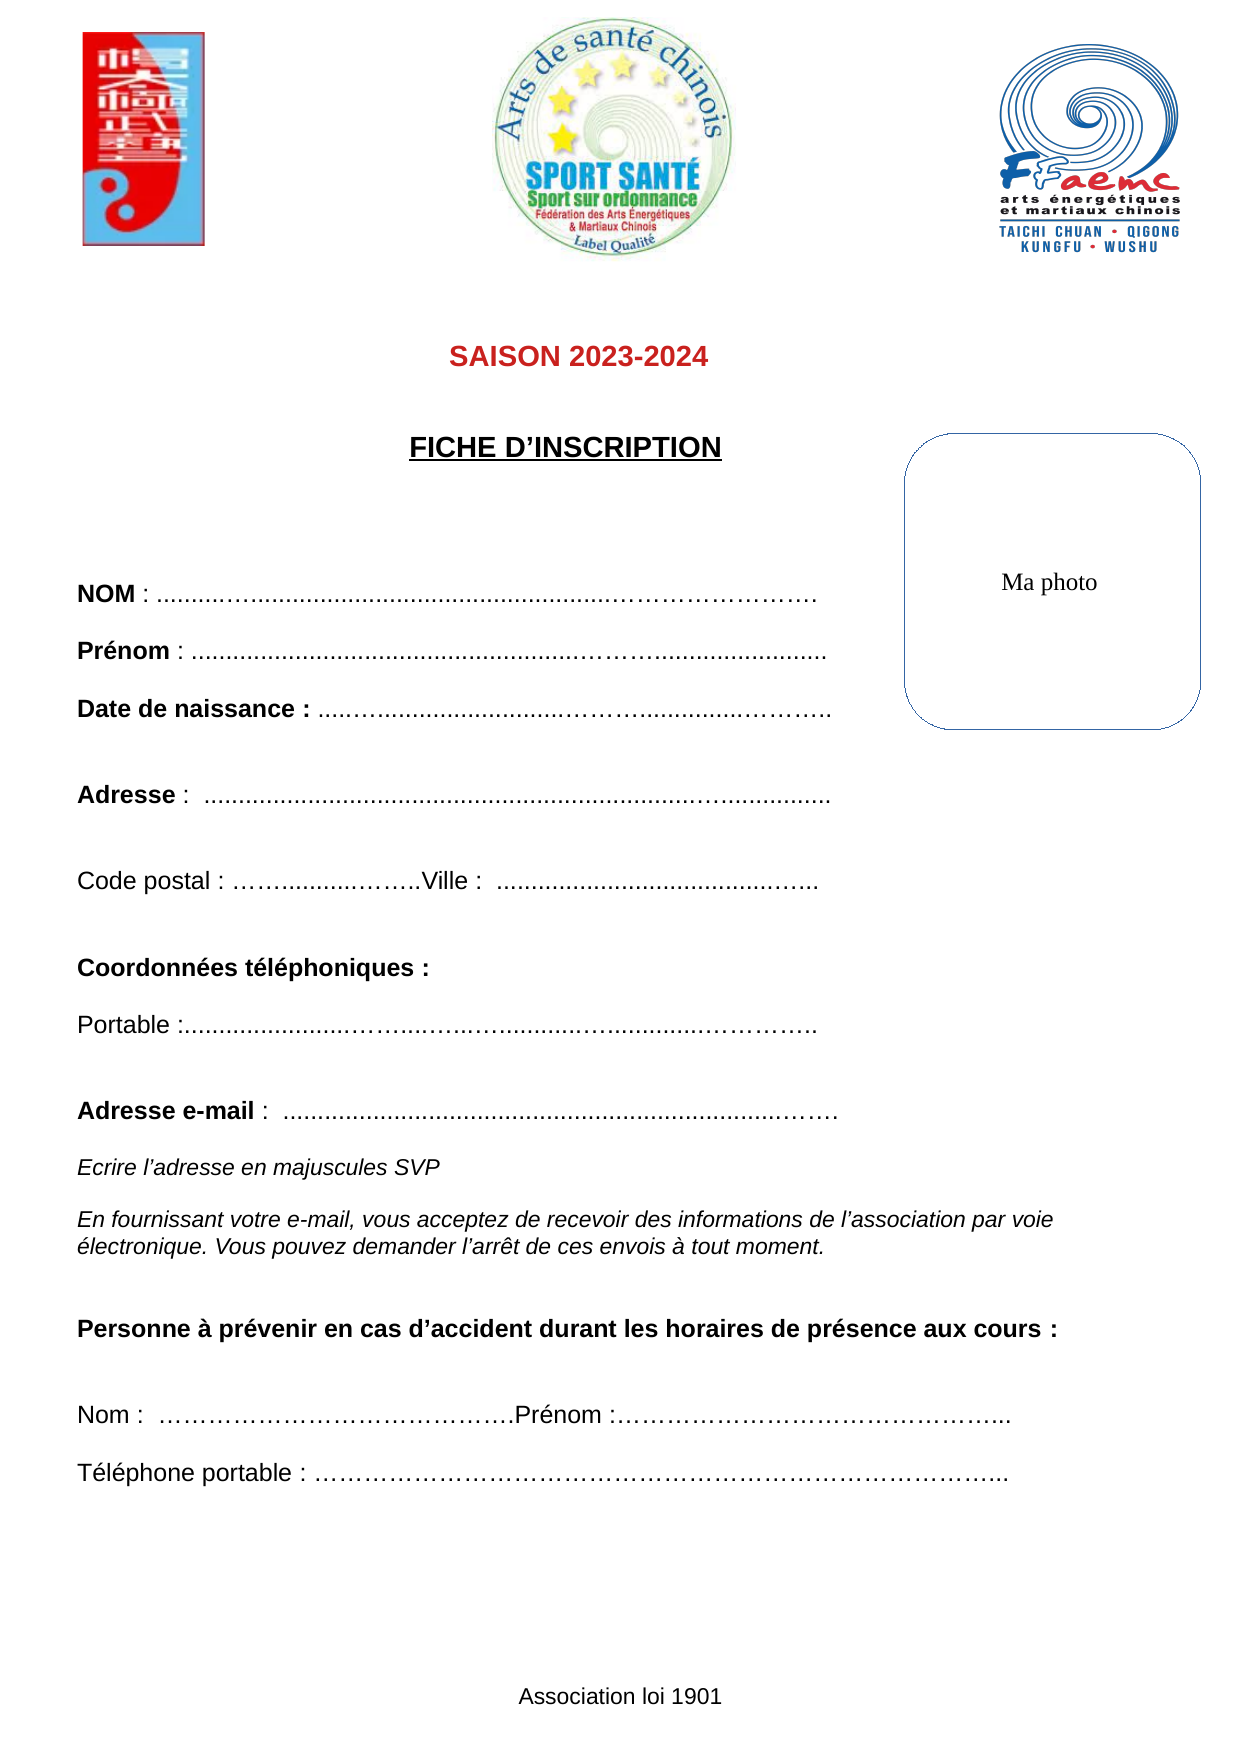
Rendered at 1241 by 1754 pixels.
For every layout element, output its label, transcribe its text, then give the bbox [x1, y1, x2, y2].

text FICHE D’INSCRIPTION [77, 430, 1163, 464]
text Adresse e-mail : ........................................................................……. [77, 1096, 1163, 1125]
text Prénom : ........................................................………......................... [77, 636, 904, 665]
text Nom : …………………………………….Prénom :………………………………………... [77, 1401, 1163, 1429]
text SAISON 2023-2024 [77, 339, 1163, 373]
text Association loi 1901 [77, 1683, 1163, 1709]
text Coordonnées téléphoniques : [77, 952, 1163, 981]
text Téléphone portable : ………………………………………………………………………... [77, 1458, 1163, 1487]
text NOM : ..........…....................................................……………………. [77, 579, 904, 607]
text Adresse : .......................................................................…................ [77, 780, 1163, 809]
text Portable :........................……....…...…............…..............………….. [77, 1010, 1163, 1039]
text Date de naissance : .....…...........................………...............……….. [77, 694, 925, 722]
picture [82, 32, 205, 246]
text Code postal : ……...........……..Ville : ........................................…... [77, 866, 1163, 895]
text En fournissant votre e-mail, vous acceptez de recevoir des informations de l’association par voie électronique. Vous pouvez demander l’arrêt de ces envois à tout moment. [77, 1206, 1163, 1259]
text Personne à prévenir en cas d’accident durant les horaires de présence aux cours : [77, 1314, 1163, 1343]
picture [492, 17, 737, 262]
text Ecrire l’adresse en majuscules SVP [77, 1154, 1163, 1180]
picture [979, 20, 1194, 276]
